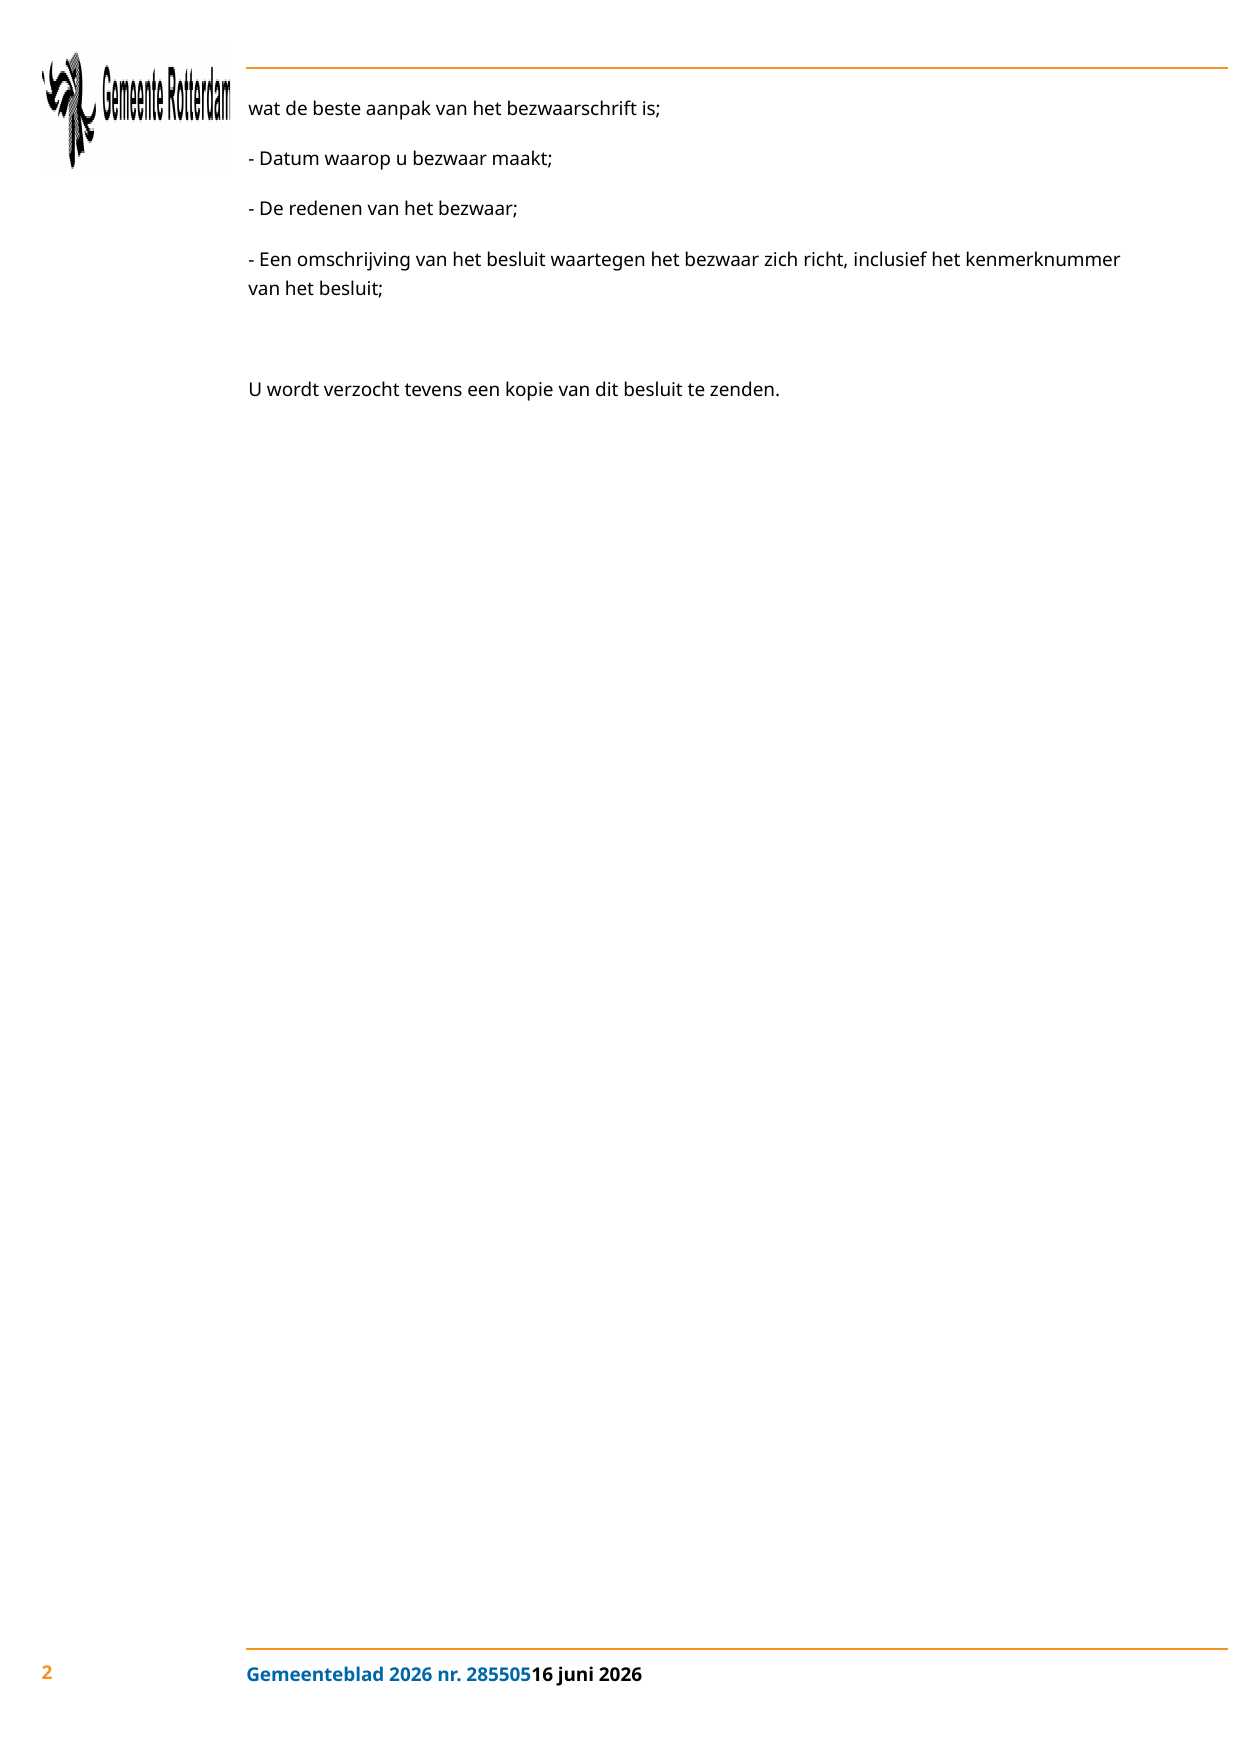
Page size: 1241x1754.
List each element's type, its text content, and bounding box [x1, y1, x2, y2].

text U wordt verzocht tevens een kopie van dit besluit te zenden. [248, 376, 1152, 402]
text - Datum waarop u bezwaar maakt; [248, 145, 1152, 171]
text - De redenen van het bezwaar; [248, 196, 1152, 221]
text - Een omschrijving van het besluit waartegen het bezwaar zich richt, inclusief het kenmerknummer van het besluit; [248, 246, 1152, 301]
picture [41, 47, 231, 172]
text wat de beste aanpak van het bezwaarschrift is; [248, 95, 1152, 121]
